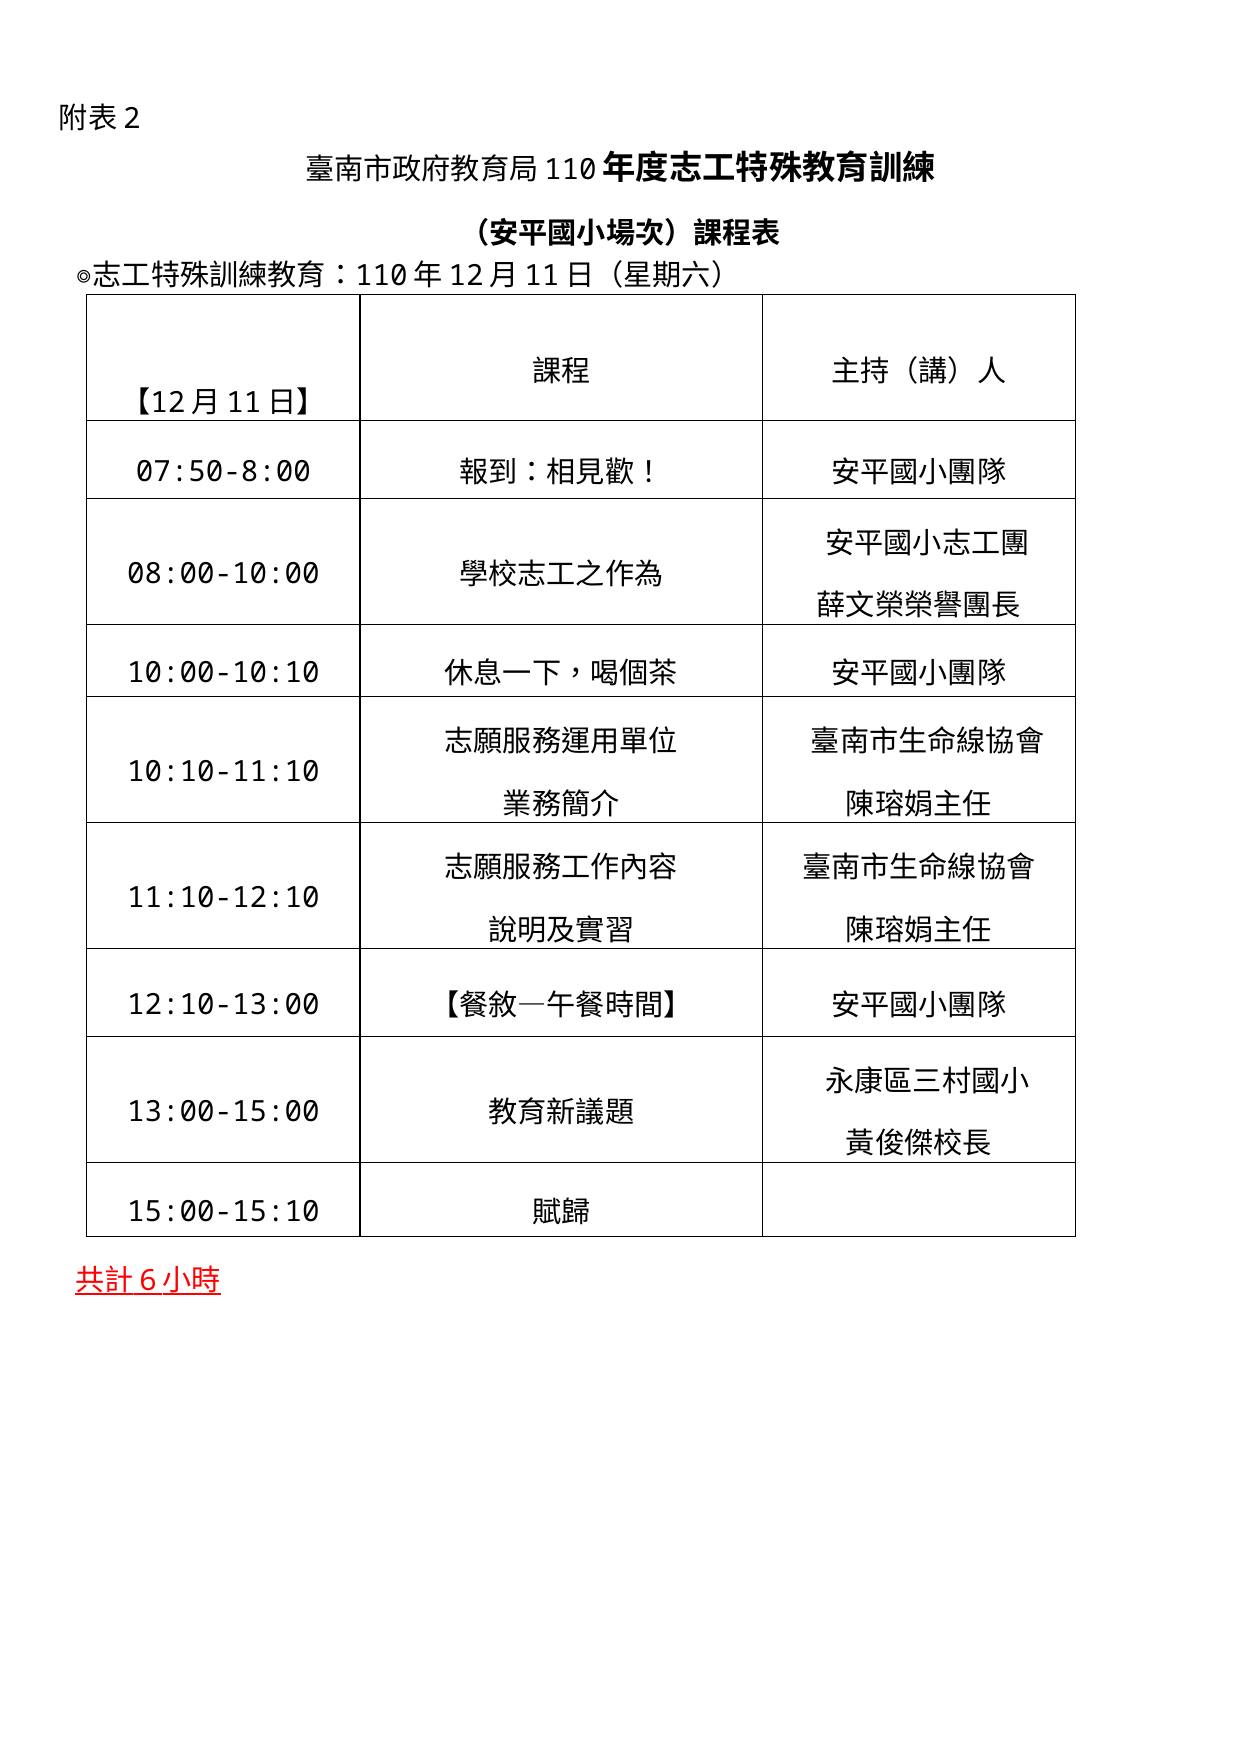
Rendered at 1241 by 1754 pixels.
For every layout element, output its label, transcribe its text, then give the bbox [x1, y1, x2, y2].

table_header 【12月11日】 [87, 295, 359, 420]
text 共計6小時 [75, 1237, 1165, 1299]
table_cell [763, 1163, 1075, 1236]
table_cell 志願服務工作內容 說明及實習 [361, 823, 762, 948]
table_header 主持（講）人 [763, 295, 1075, 420]
table_cell 12:10-13:00 [87, 949, 359, 1036]
table_cell 學校志工之作為 [361, 499, 762, 624]
table_cell 安平國小志工團 薛文榮榮譽團長 [763, 499, 1075, 624]
table_cell 11:10-12:10 [87, 823, 359, 948]
table_cell 15:00-15:10 [87, 1163, 359, 1236]
table_cell 10:00-10:10 [87, 625, 359, 696]
table_cell 13:00-15:00 [87, 1037, 359, 1162]
table_cell 安平國小團隊 [763, 949, 1075, 1036]
table_header 課程 [361, 295, 762, 420]
text 臺南市政府教育局110年度志工特殊教育訓練 [44, 87, 1165, 189]
table_cell 報到：相見歡！ [361, 421, 762, 498]
table_cell 教育新議題 [361, 1037, 762, 1162]
table_cell 志願服務運用單位 業務簡介 [361, 697, 762, 822]
table_cell 賦歸 [361, 1163, 762, 1236]
text （安平國小場次）課程表 [75, 189, 1165, 252]
table_cell 07:50-8:00 [87, 421, 359, 498]
text ◎志工特殊訓練教育：110年12月11日（星期六） [75, 252, 1165, 294]
table_cell 安平國小團隊 [763, 625, 1075, 696]
text 附表2 [59, 94, 144, 137]
table_cell 08:00-10:00 [87, 499, 359, 624]
table_cell 【餐敘—午餐時間】 [361, 949, 762, 1036]
table_cell 臺南市生命線協會 陳瑢娟主任 [763, 697, 1075, 822]
table_cell 安平國小團隊 [763, 421, 1075, 498]
table_cell 永康區三村國小 黃俊傑校長 [763, 1037, 1075, 1162]
table_cell 休息一下，喝個茶 [361, 625, 762, 696]
table_cell 10:10-11:10 [87, 697, 359, 822]
table_cell 臺南市生命線協會 陳瑢娟主任 [763, 823, 1075, 948]
